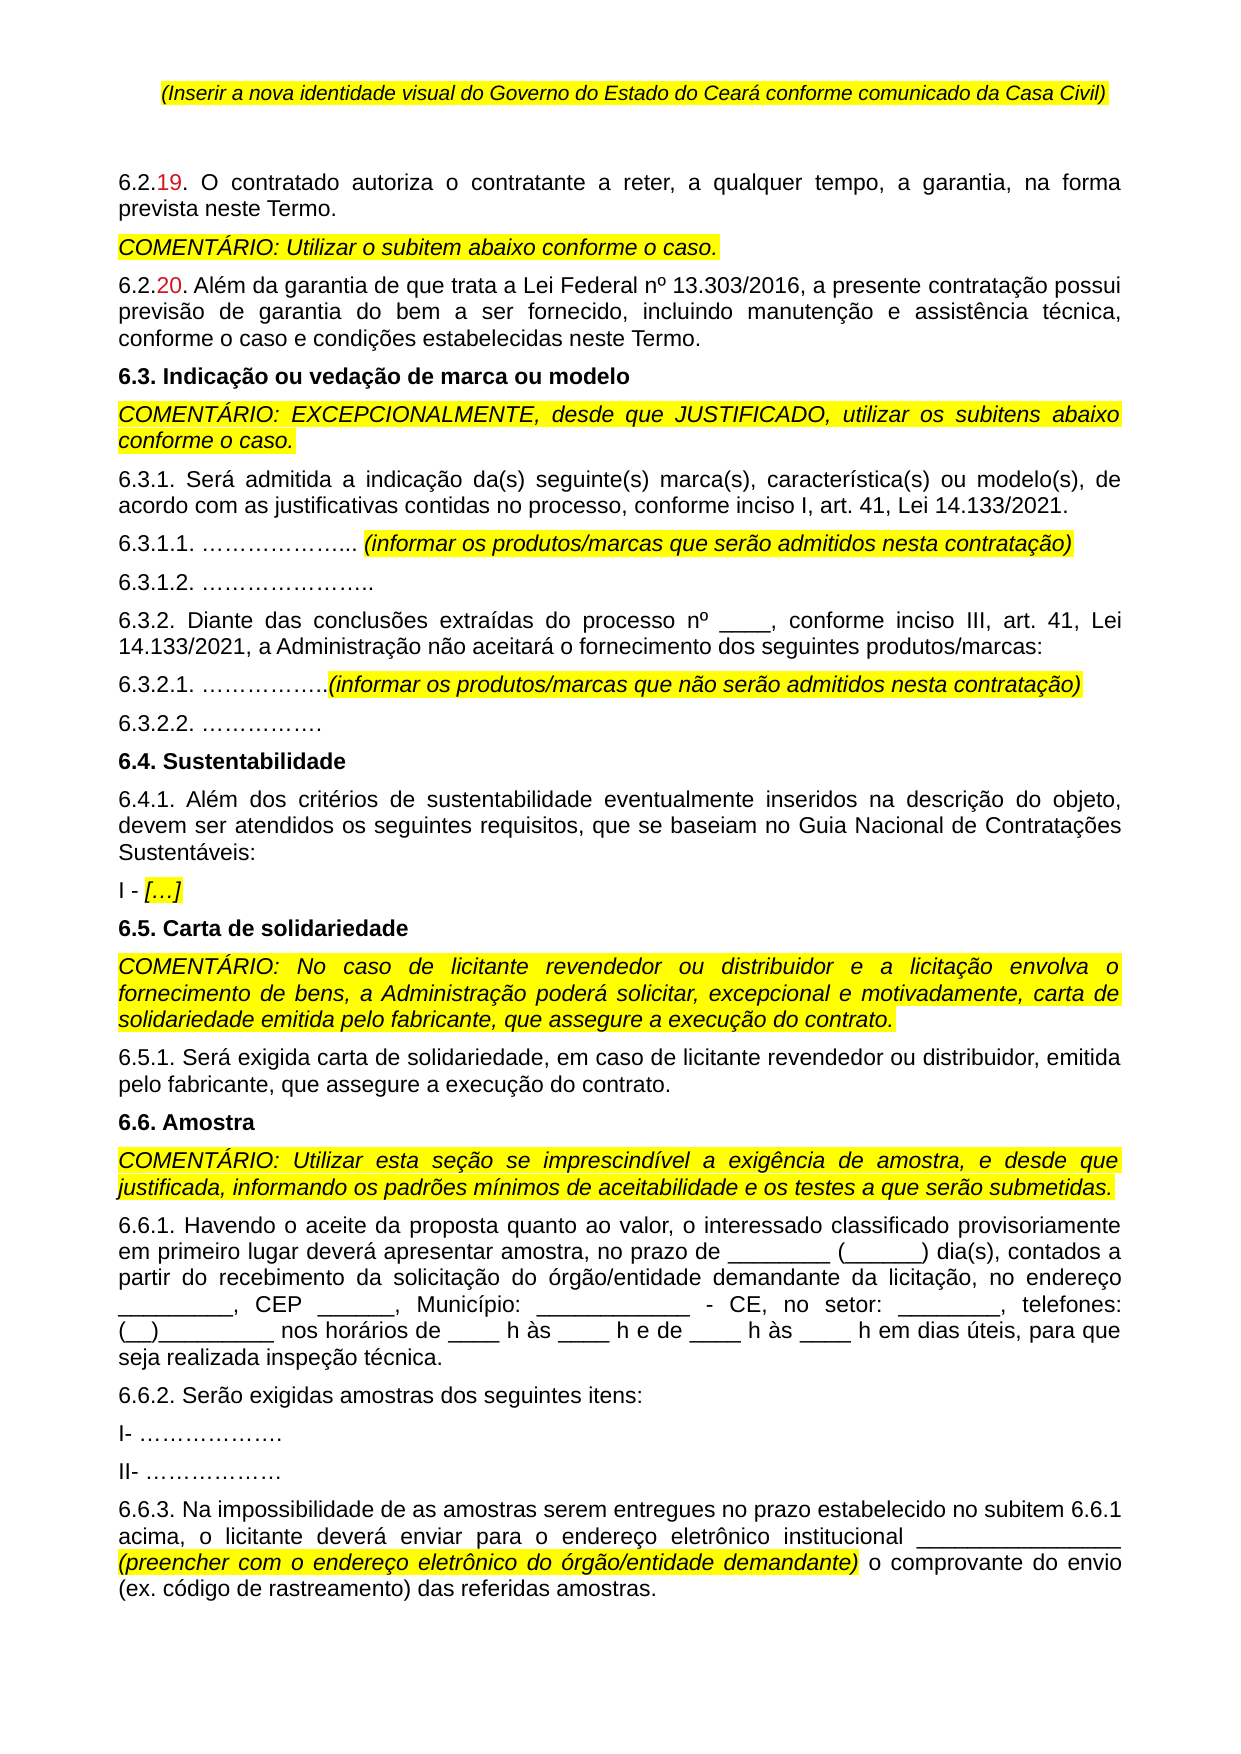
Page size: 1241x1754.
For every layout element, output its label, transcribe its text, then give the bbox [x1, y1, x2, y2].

text 6.2.19. O contratado autoriza o contratante a reter, a qualquer tempo, a garantia, na forma prevista neste Termo. [118, 169, 1122, 222]
text 6.6.1. Havendo o aceite da proposta quanto ao valor, o interessado classificado provisoriamente em primeiro lugar deverá apresentar amostra, no prazo de ________ (______) dia(s), contados a partir do recebimento da solicitação do órgão/entidade demandante da licitação, no endereço _________, CEP ______, Município: ____________ - CE, no setor: ________, telefones: (__)_________ nos horários de ____ h às ____ h e de ____ h às ____ h em dias úteis, para que seja realizada inspeção técnica. [118, 1212, 1122, 1370]
text II- ……………… [118, 1458, 1122, 1484]
text 6.3.2.2. ……………. [118, 709, 1122, 736]
text 6.2.20. Além da garantia de que trata a Lei Federal nº 13.303/2016, a presente contratação possui previsão de garantia do bem a ser fornecido, incluindo manutenção e assistência técnica, conforme o caso e condições estabelecidas neste Termo. [118, 272, 1122, 351]
text 6.3.2.1. ……………..(informar os produtos/marcas que não serão admitidos nesta contratação) [118, 671, 1122, 698]
text 6.6. Amostra [118, 1109, 1122, 1135]
text 6.4.1. Além dos critérios de sustentabilidade eventualmente inseridos na descrição do objeto, devem ser atendidos os seguintes requisitos, que se baseiam no Guia Nacional de Contratações Sustentáveis: [118, 786, 1122, 865]
text COMENTÁRIO: Utilizar o subitem abaixo conforme o caso. [118, 234, 1122, 260]
text 6.4. Sustentabilidade [118, 748, 1122, 774]
text 6.3. Indicação ou vedação de marca ou modelo [118, 363, 1122, 389]
text I- ………………. [118, 1420, 1122, 1446]
text 6.3.1.2. ………………….. [118, 568, 1122, 595]
text 6.3.2. Diante das conclusões extraídas do processo nº ____, conforme inciso III, art. 41, Lei 14.133/2021, a Administração não aceitará o fornecimento dos seguintes produtos/marcas: [118, 607, 1122, 659]
text 6.3.1.1. ………………... (informar os produtos/marcas que serão admitidos nesta contratação) [118, 530, 1122, 557]
text I - […] [118, 877, 1122, 903]
text 6.3.1. Será admitida a indicação da(s) seguinte(s) marca(s), característica(s) ou modelo(s), de acordo com as justificativas contidas no processo, conforme inciso I, art. 41, Lei 14.133/2021. [118, 466, 1122, 518]
text COMENTÁRIO: No caso de licitante revendedor ou distribuidor e a licitação envolva o fornecimento de bens, a Administração poderá solicitar, excepcional e motivadamente, carta de solidariedade emitida pelo fabricante, que assegure a execução do contrato. [118, 953, 1122, 1032]
text 6.6.2. Serão exigidas amostras dos seguintes itens: [118, 1382, 1122, 1408]
text 6.6.3. Na impossibilidade de as amostras serem entregues no prazo estabelecido no subitem 6.6.1 acima, o licitante deverá enviar para o endereço eletrônico institucional ________________ (preencher com o endereço eletrônico do órgão/entidade demandante) o comprovante do envio (ex. código de rastreamento) das referidas amostras. [118, 1496, 1122, 1602]
text 6.5. Carta de solidariedade [118, 915, 1122, 941]
text COMENTÁRIO: EXCEPCIONALMENTE, desde que JUSTIFICADO, utilizar os subitens abaixo conforme o caso. [118, 401, 1122, 454]
text COMENTÁRIO: Utilizar esta seção se imprescindível a exigência de amostra, e desde que justificada, informando os padrões mínimos de aceitabilidade e os testes a que serão submetidas. [118, 1147, 1122, 1200]
text 6.5.1. Será exigida carta de solidariedade, em caso de licitante revendedor ou distribuidor, emitida pelo fabricante, que assegure a execução do contrato. [118, 1044, 1122, 1097]
